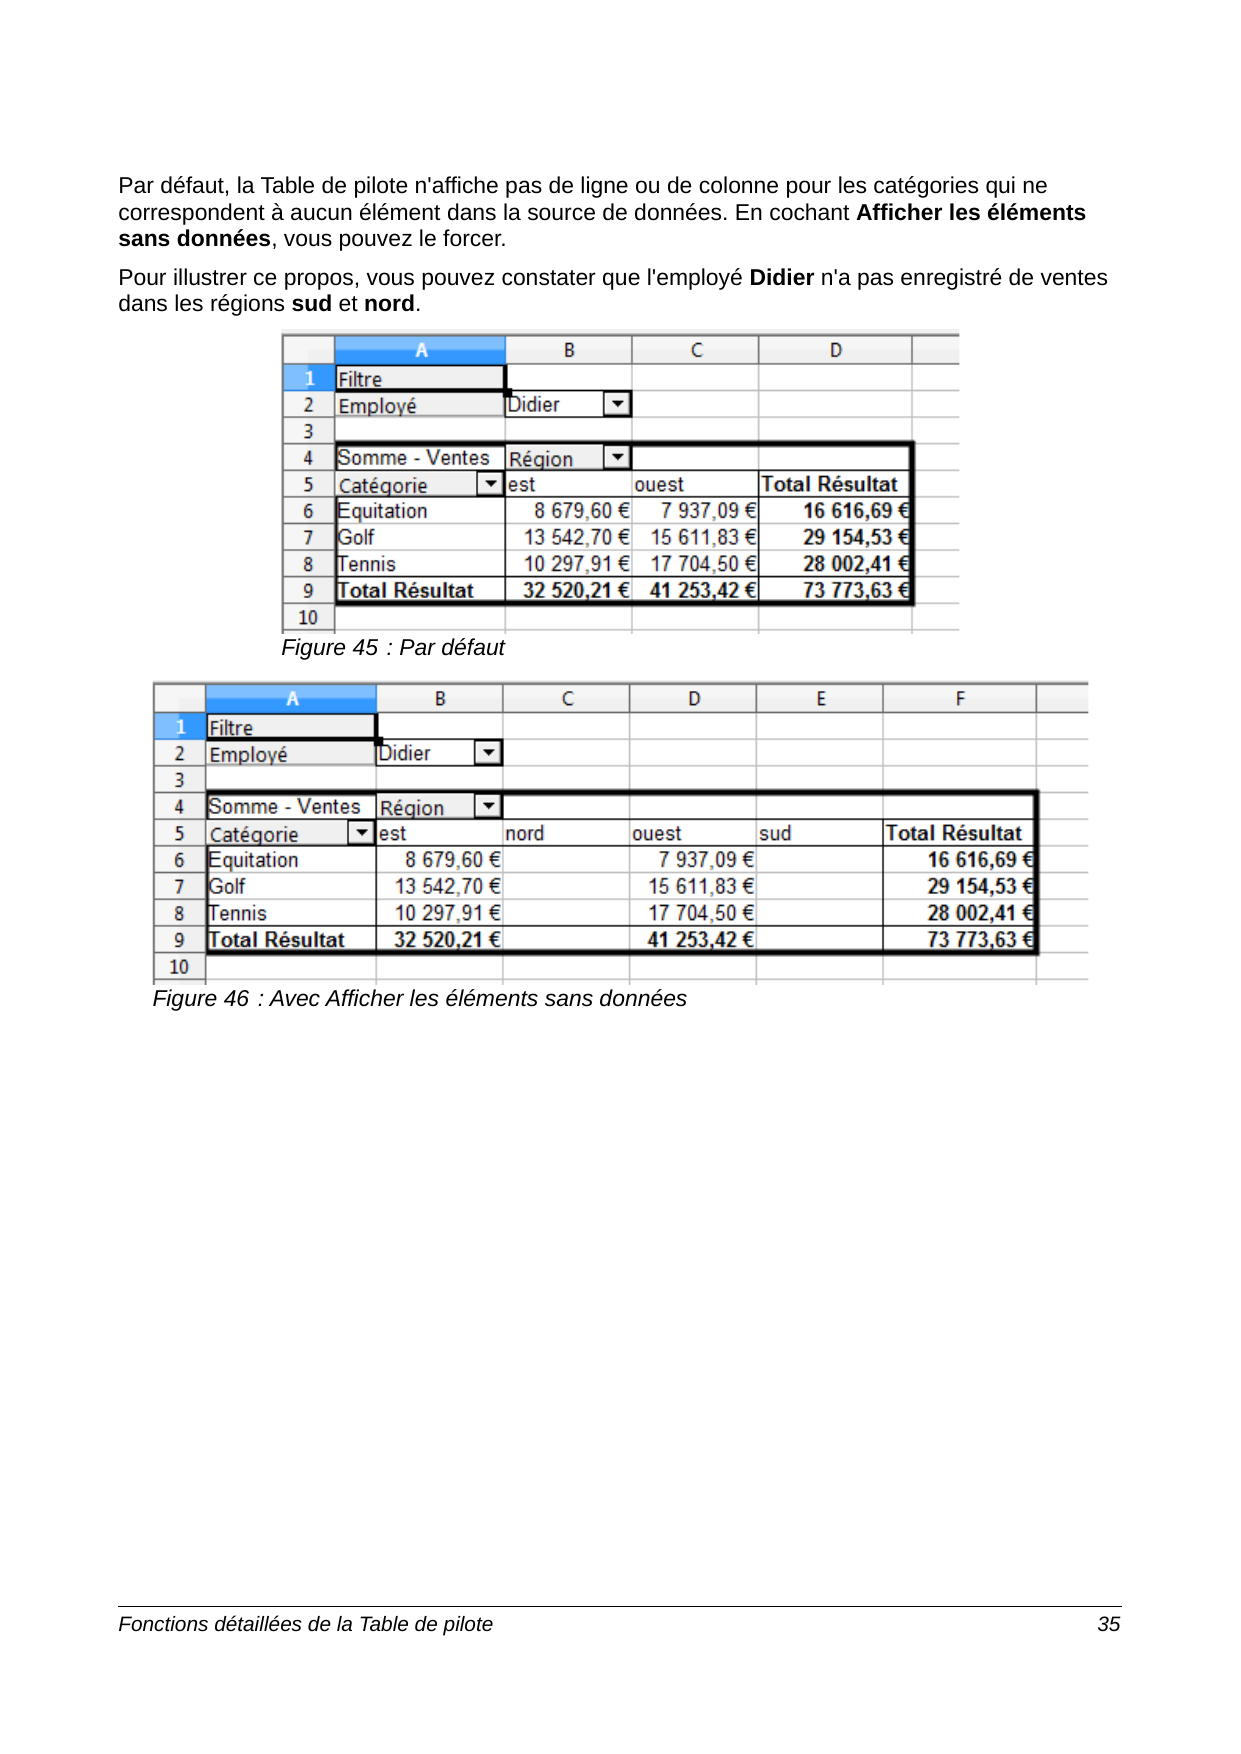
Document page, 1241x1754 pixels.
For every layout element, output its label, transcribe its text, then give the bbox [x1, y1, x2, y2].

text Par défaut, la Table de pilote n'affiche pas de ligne ou de colonne pour les catégories qui ne correspondent à aucun élément dans la source de données. En cochant Afficher les éléments sans données, vous pouvez le forcer. [118, 172, 1122, 251]
text Figure 45 : Par défaut [281, 634, 959, 660]
text Pour illustrer ce propos, vous pouvez constater que l'employé Didier n'a pas enregistré de ventes dans les régions sud et nord. [118, 264, 1122, 317]
text Figure 46 : Avec Afficher les éléments sans données [152, 985, 1088, 1011]
picture [281, 329, 960, 634]
picture [152, 680, 1089, 985]
